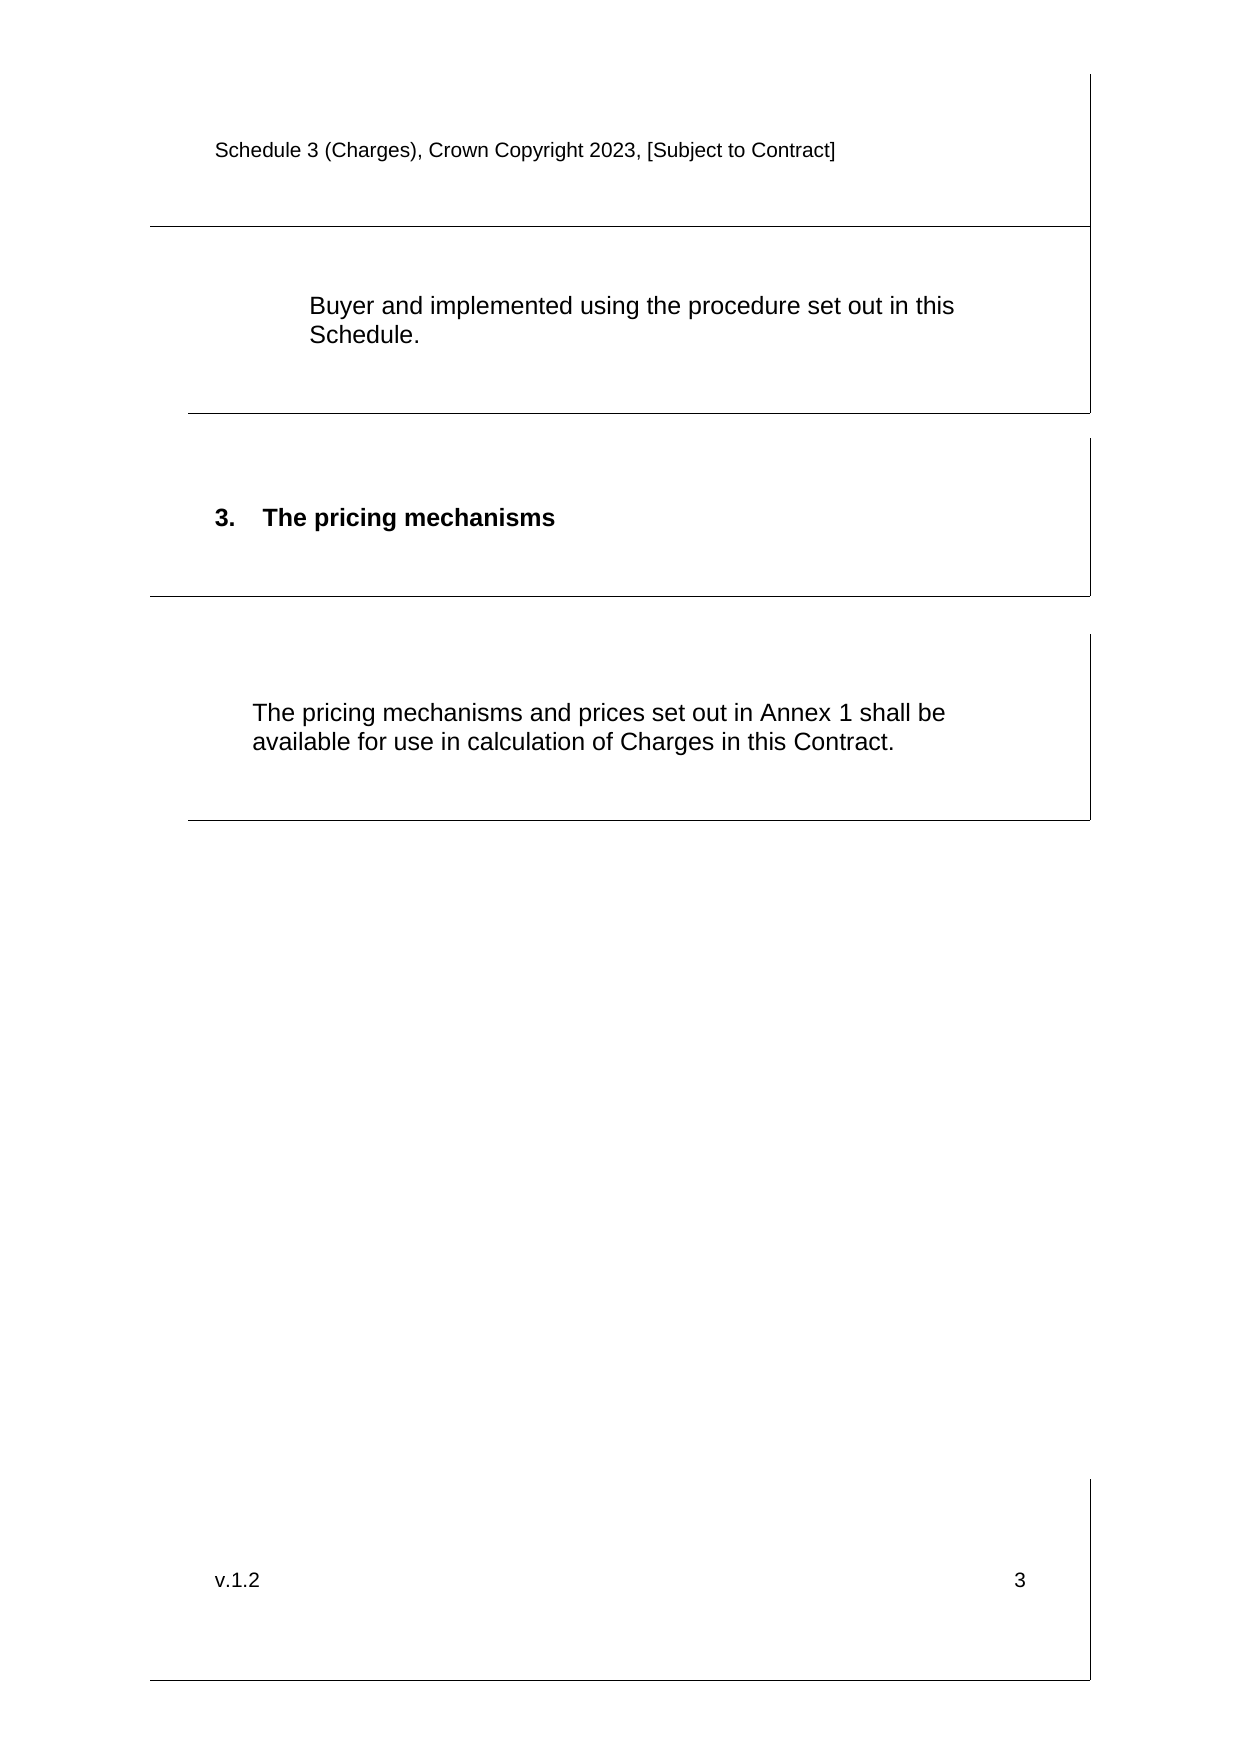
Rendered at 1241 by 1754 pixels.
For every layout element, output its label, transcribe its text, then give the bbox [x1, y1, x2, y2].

list The pricing mechanisms [150, 438, 1090, 596]
text The pricing mechanisms and prices set out in Annex 1 shall be available for use in calculation of Charges in this Contract. [187, 634, 1090, 820]
list Buyer and implemented using the procedure set out in this Schedule. [187, 227, 1090, 413]
